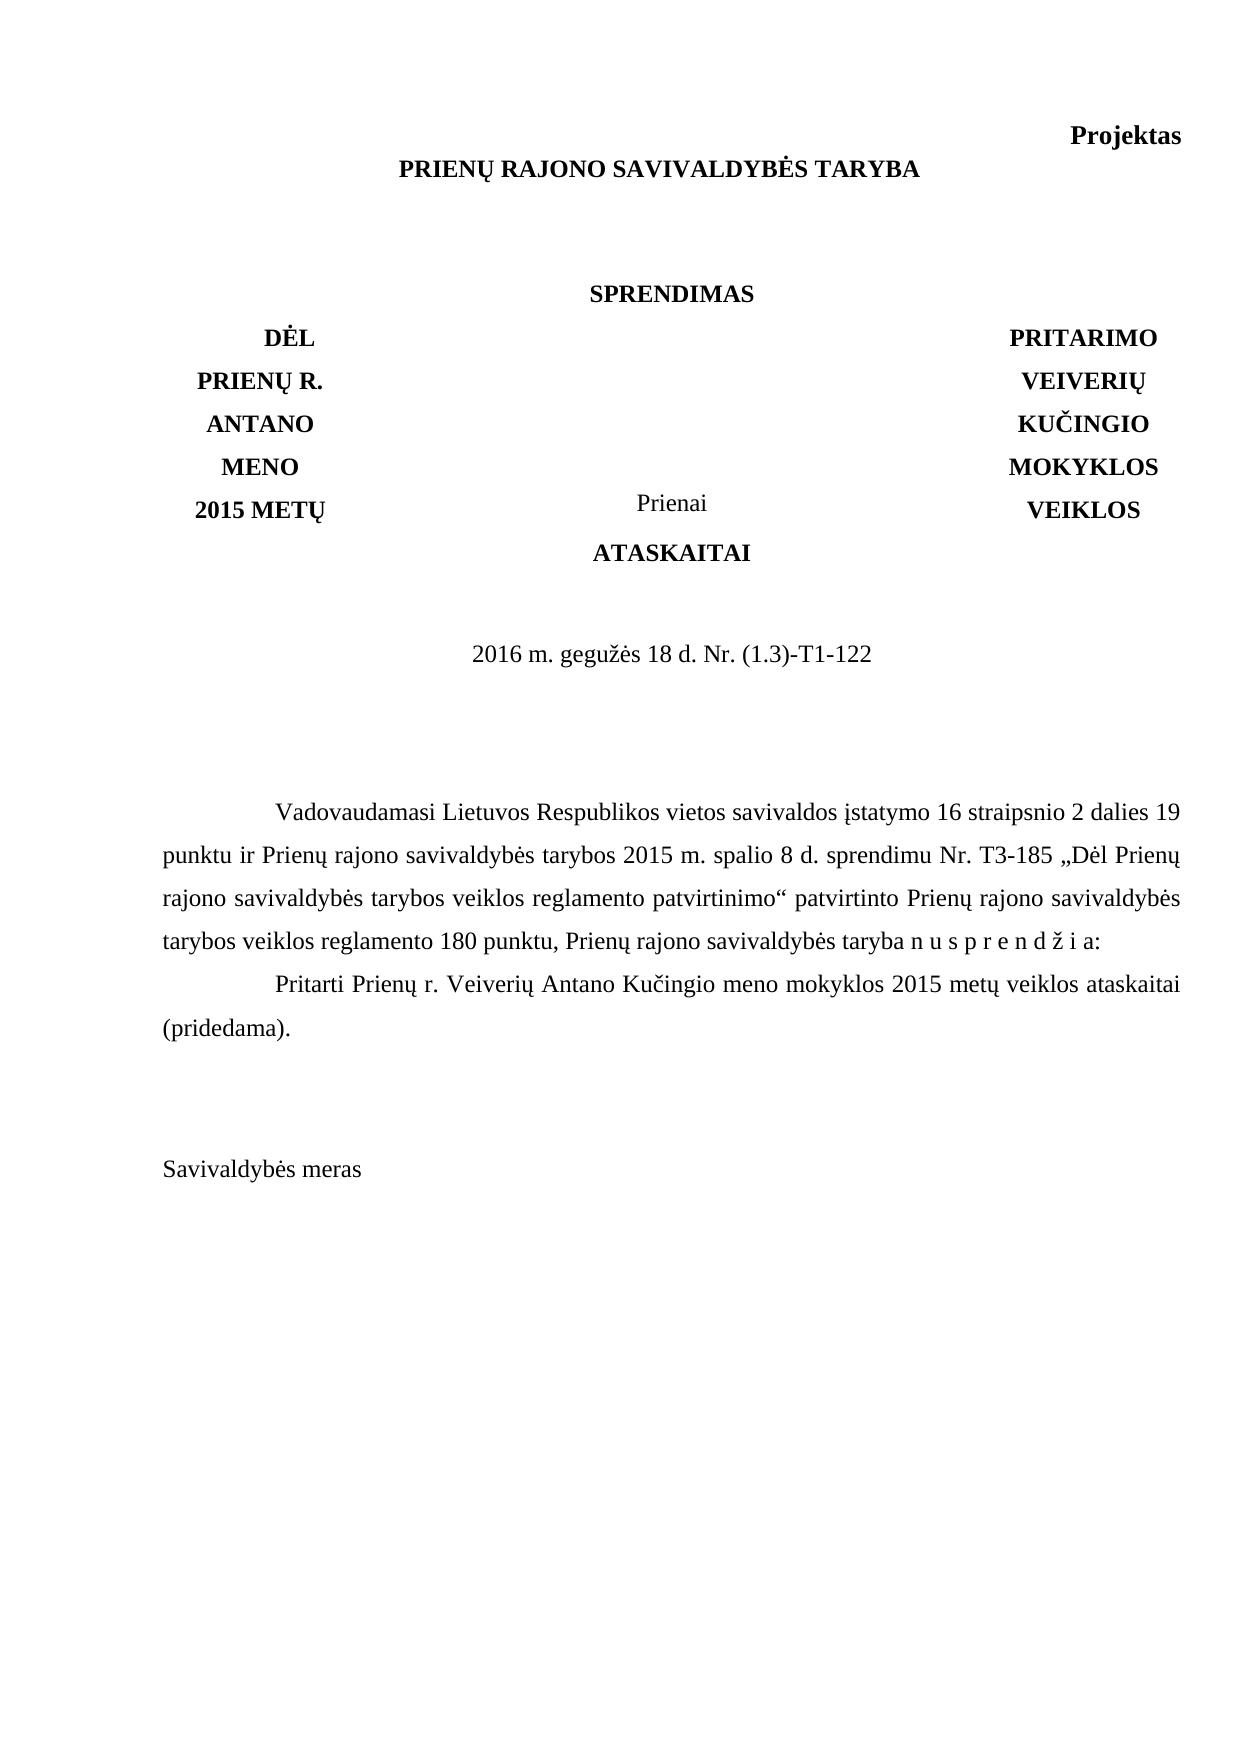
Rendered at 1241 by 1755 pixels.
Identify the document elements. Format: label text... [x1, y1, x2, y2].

text 2016 m. gegužės 18 d. Nr. (1.3)-T1-122 [162, 639, 1181, 668]
text Savivaldybės meras [162, 1154, 1181, 1183]
text [330, 182, 989, 216]
text Projektas [162, 119, 1181, 154]
text SPRENDIMAS [162, 279, 1181, 308]
text PRIENŲ RAJONO SAVIVALDYBĖS TARYBA [330, 154, 989, 182]
text DĖL PRITARIMO PRIENŲ R. VEIVERIŲ ANTANO KUČINGIO MENO MOKYKLOS 2015 METŲ VEIKLOS ATASKAITAI [162, 323, 1181, 567]
text [377, 325, 967, 488]
text Vadovaudamasi Lietuvos Respublikos vietos savivaldos įstatymo 16 straipsnio 2 dalies 19 punktu ir Prienų rajono savivaldybės tarybos 2015 m. spalio 8 d. sprendimu Nr. T3-185 „Dėl Prienų rajono savivaldybės tarybos veiklos reglamento patvirtinimo“ patvirtinto Prienų rajono savivaldybės tarybos veiklos reglamento 180 punktu, Prienų rajono savivaldybės taryba n u s p r e n d ž i a: [162, 797, 1181, 955]
text Pritarti Prienų r. Veiverių Antano Kučingio meno mokyklos 2015 metų veiklos ataskaitai (pridedama). [162, 969, 1181, 1041]
text Prienai [377, 488, 967, 517]
